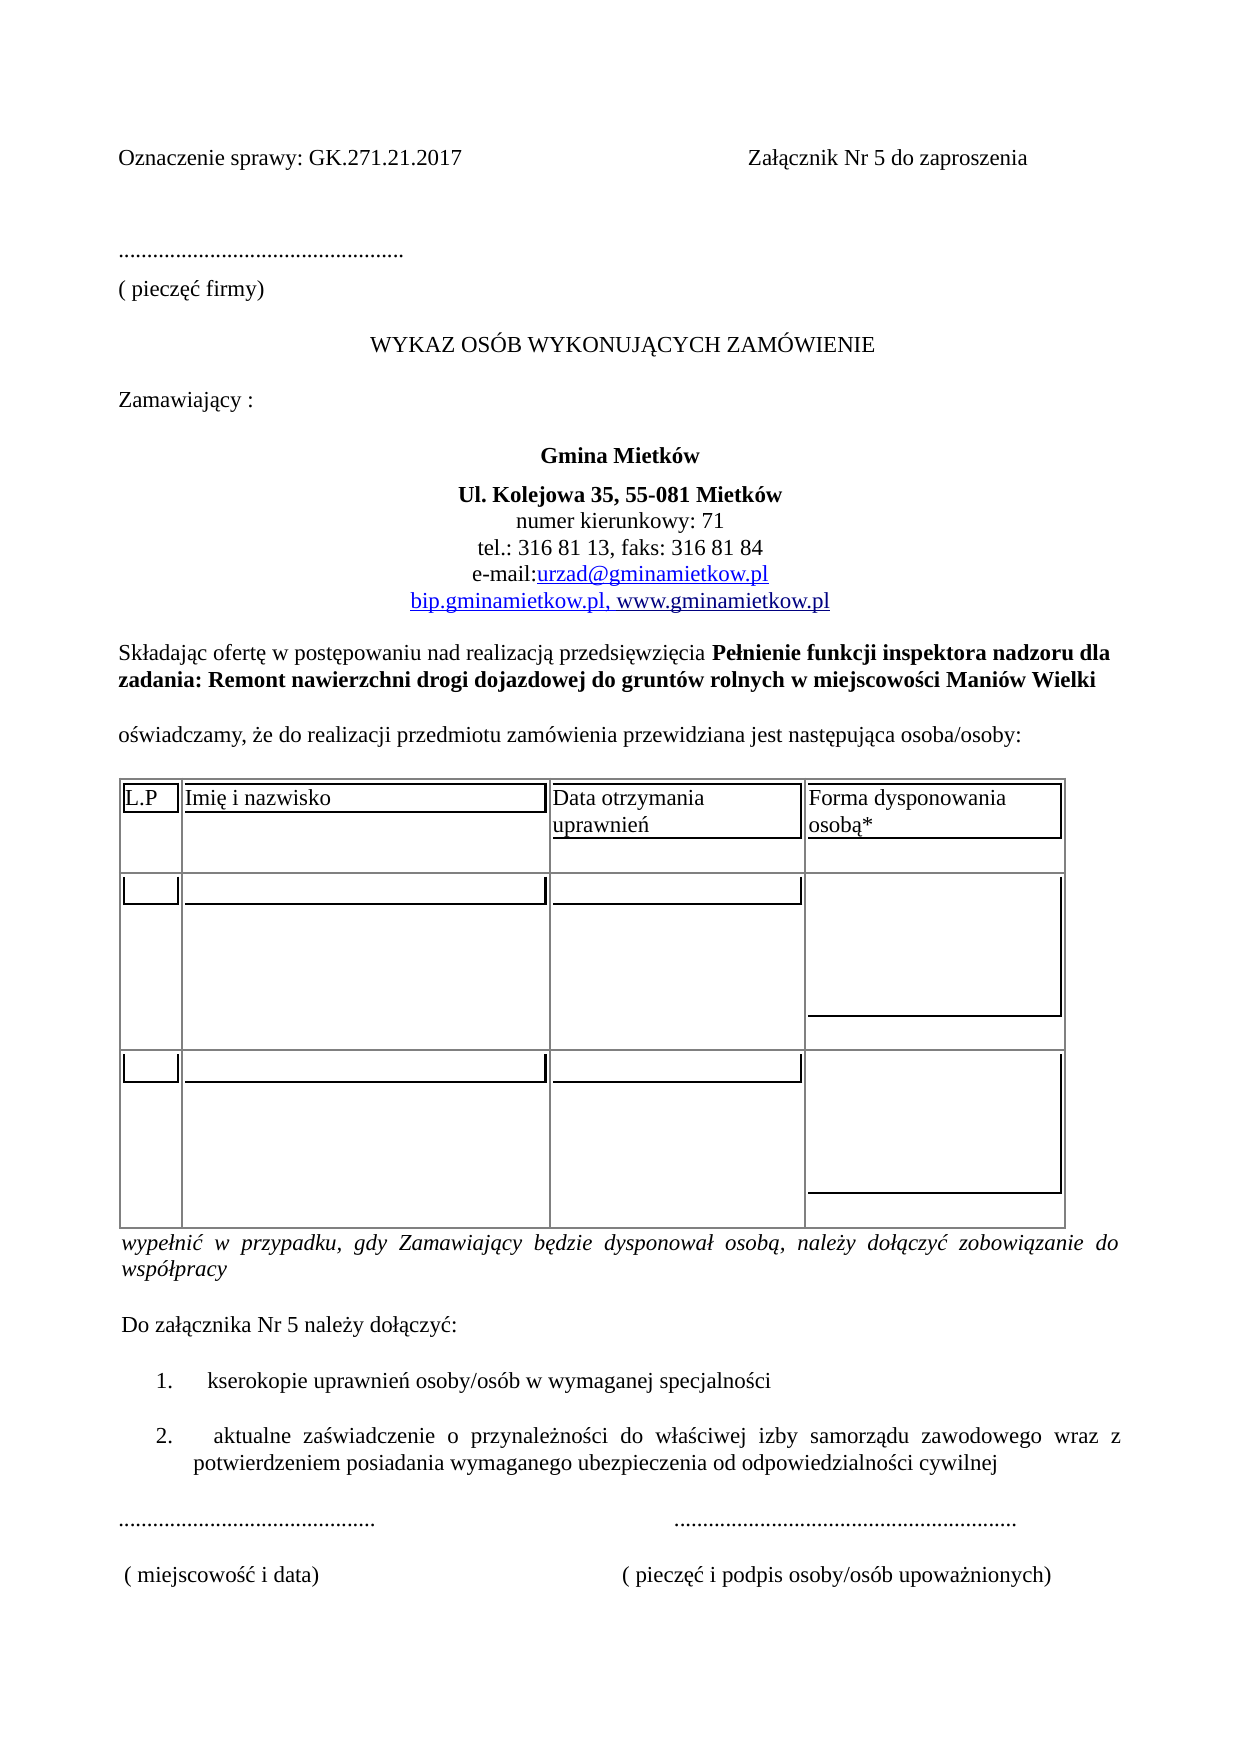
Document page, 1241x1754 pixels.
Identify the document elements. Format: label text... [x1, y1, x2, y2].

text Składając ofertę w postępowaniu nad realizacją przedsięwzięcia Pełnienie funkcji inspektora nadzoru dla zadania: Remont nawierzchni drogi dojazdowej do gruntów rolnych w miejscowości Maniów Wielki [118, 639, 1122, 692]
text 1. kserokopie uprawnień osoby/osób w wymaganej specjalności [156, 1367, 1122, 1393]
text .................................................. [118, 236, 1122, 262]
text numer kierunkowy: 71 [118, 508, 1122, 534]
table_cell [551, 874, 804, 1049]
text ( miejscowość i data) ( pieczęć i podpis osoby/osób upoważnionych) [118, 1561, 1122, 1587]
text e-mail:urzad@gminamietkow.pl [118, 560, 1122, 587]
table_cell [121, 874, 181, 1049]
text Gmina Mietków [118, 442, 1122, 469]
table_cell [121, 1051, 181, 1227]
text wypełnić w przypadku, gdy Zamawiający będzie dysponował osobą, należy dołączyć zobowiązanie do współpracy [121, 1229, 1122, 1281]
text bip.gminamietkow.pl, www.gminamietkow.pl [118, 587, 1122, 613]
text WYKAZ OSÓB WYKONUJĄCYCH ZAMÓWIENIE [118, 331, 1122, 357]
table_header Forma dysponowania osobą* [806, 780, 1064, 872]
text Do załącznika Nr 5 należy dołączyć: [121, 1311, 1122, 1337]
table_cell [806, 1051, 1064, 1227]
table_cell [183, 874, 549, 1049]
text ( pieczęć firmy) [118, 275, 1122, 301]
text tel.: 316 81 13, faks: 316 81 84 [118, 534, 1122, 560]
text 2. aktualne zaświadczenie o przynależności do właściwej izby samorządu zawodowego wraz z potwierdzeniem posiadania wymaganego ubezpieczenia od odpowiedzialności cywilnej [156, 1423, 1122, 1475]
table_header Data otrzymania uprawnień [551, 780, 804, 872]
text Oznaczenie sprawy: GK.271.21.2017 Załącznik Nr 5 do zaproszenia [118, 144, 1122, 171]
table_cell [183, 1051, 549, 1227]
table_header L.P [121, 780, 181, 872]
table_cell [551, 1051, 804, 1227]
text oświadczamy, że do realizacji przedmiotu zamówienia przewidziana jest następująca osoba/osoby: [118, 722, 1122, 748]
text ............................................. ............................................................ [118, 1505, 1122, 1531]
table_cell [806, 874, 1064, 1049]
table_header Imię i nazwisko [183, 780, 549, 872]
text Zamawiający : [118, 387, 1122, 413]
text Ul. Kolejowa 35, 55-081 Mietków [118, 481, 1122, 508]
